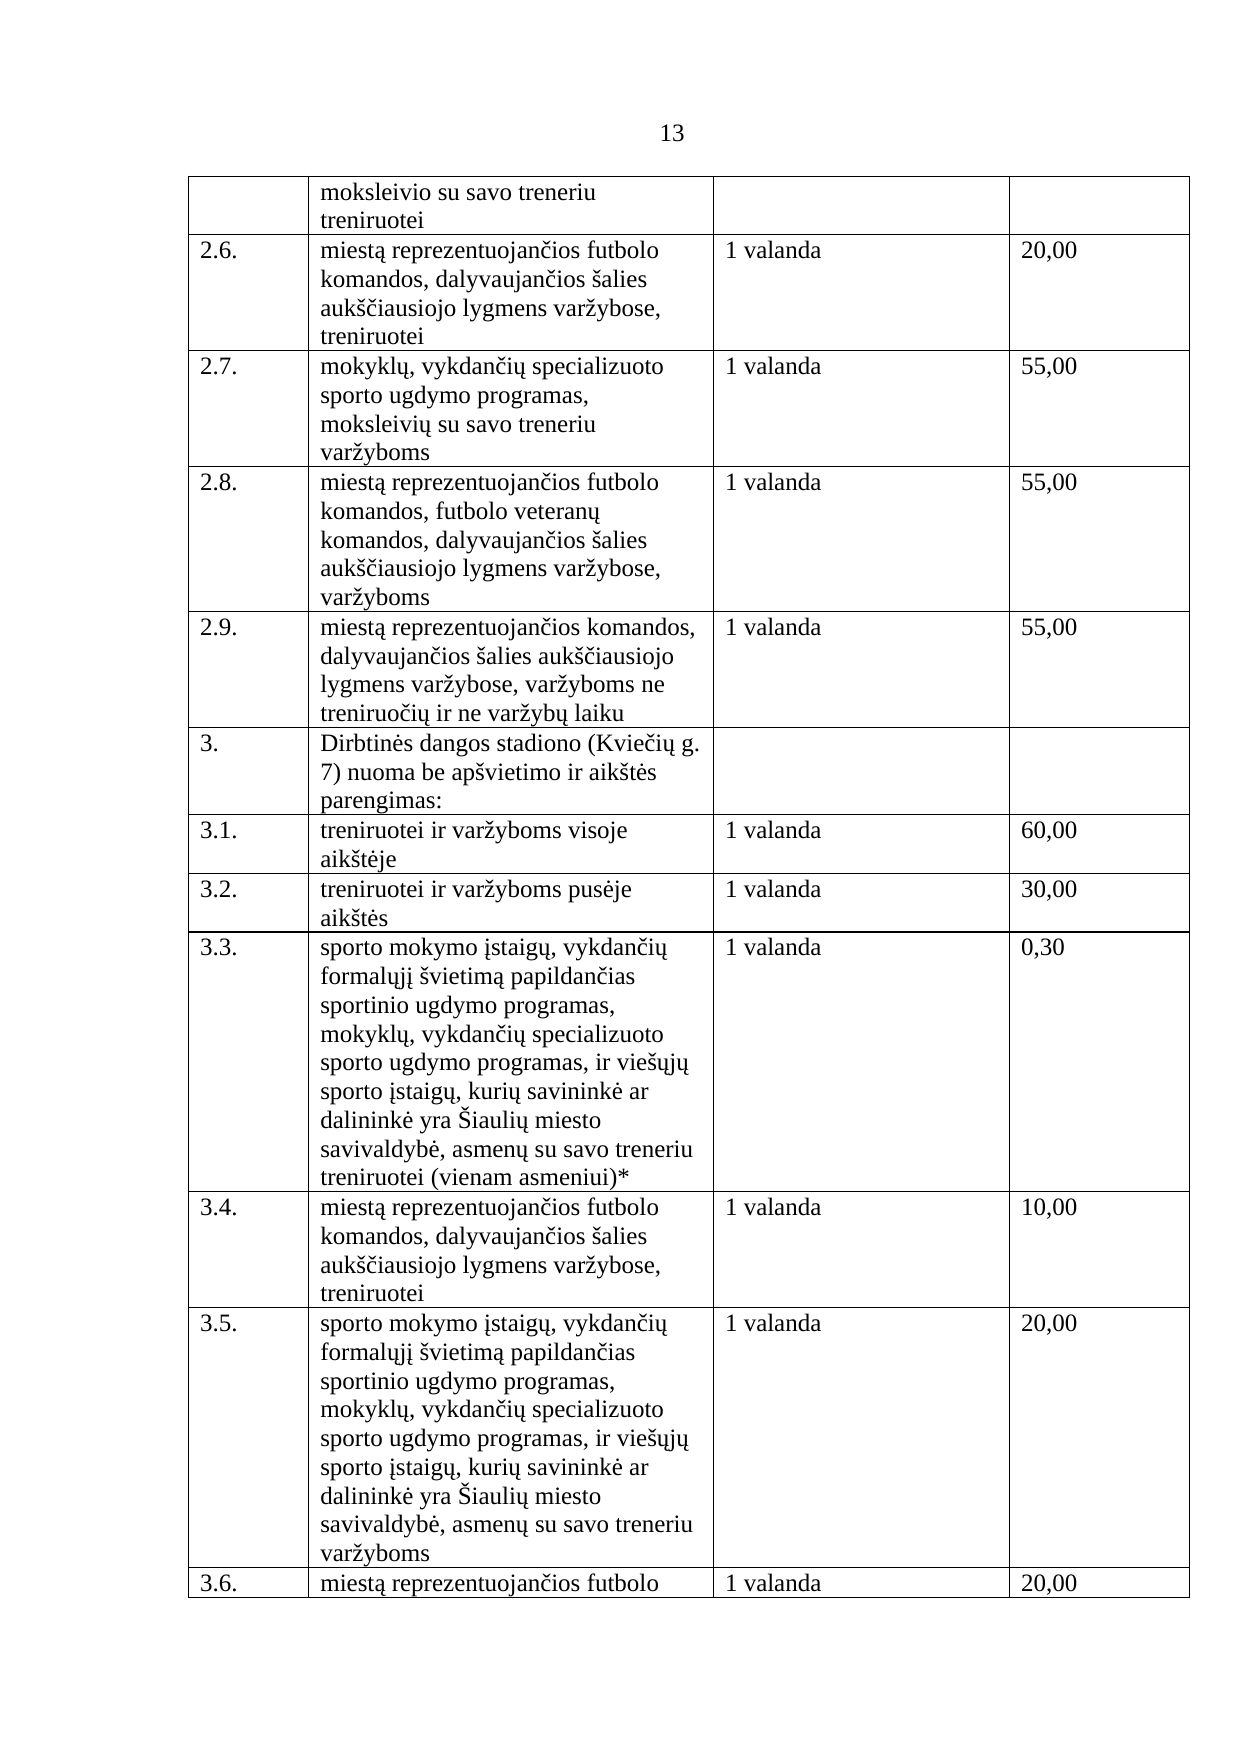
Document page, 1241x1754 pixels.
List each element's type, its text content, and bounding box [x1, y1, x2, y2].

table_cell treniruotei ir varžyboms pusėje aikštės [309, 874, 713, 931]
table_cell miestą reprezentuojančios futbolo komandos, dalyvaujančios šalies aukščiausiojo lygmens varžybose, treniruotei [309, 235, 713, 350]
table_cell 20,00 [1010, 235, 1189, 350]
table_cell 3. [189, 728, 308, 814]
table_cell sporto mokymo įstaigų, vykdančių formalųjį švietimą papildančias sportinio ugdymo programas, mokyklų, vykdančių specializuoto sporto ugdymo programas, ir viešųjų sporto įstaigų, kurių savininkė ar dalininkė yra Šiaulių miesto savivaldybė, asmenų su savo treneriu treniruotei (vienam asmeniui)* [309, 933, 713, 1191]
table_cell 1 valanda [714, 351, 1009, 466]
table_cell 1 valanda [714, 933, 1009, 1191]
table_cell 3.2. [189, 874, 308, 931]
table_cell [189, 177, 308, 234]
table_cell miestą reprezentuojančios futbolo komandos, futbolo veteranų komandos, dalyvaujančios šalies aukščiausiojo lygmens varžybose, varžyboms [309, 467, 713, 611]
table_cell 60,00 [1010, 815, 1189, 873]
table_cell 3.1. [189, 815, 308, 873]
table_cell mokyklų, vykdančių specializuoto sporto ugdymo programas, moksleivių su savo treneriu varžyboms [309, 351, 713, 466]
table_cell 1 valanda [714, 1568, 1009, 1597]
table_cell moksleivio su savo treneriu treniruotei [309, 177, 713, 234]
table_cell treniruotei ir varžyboms visoje aikštėje [309, 815, 713, 873]
table_cell 30,00 [1010, 874, 1189, 931]
table_cell 3.5. [189, 1308, 308, 1567]
table_cell 3.6. [189, 1568, 308, 1597]
table_cell [1010, 177, 1189, 234]
table_cell 2.7. [189, 351, 308, 466]
table_cell [714, 177, 1009, 234]
table_cell 55,00 [1010, 612, 1189, 727]
table_cell 1 valanda [714, 1308, 1009, 1567]
table_cell 2.9. [189, 612, 308, 727]
table_cell 55,00 [1010, 351, 1189, 466]
table_cell 55,00 [1010, 467, 1189, 611]
table_cell miestą reprezentuojančios futbolo [309, 1568, 713, 1597]
table_cell miestą reprezentuojančios komandos, dalyvaujančios šalies aukščiausiojo lygmens varžybose, varžyboms ne treniruočių ir ne varžybų laiku [309, 612, 713, 727]
table_cell 1 valanda [714, 235, 1009, 350]
table_cell 3.3. [189, 933, 308, 1191]
table_cell 1 valanda [714, 467, 1009, 611]
table_cell [1010, 728, 1189, 814]
table_cell 10,00 [1010, 1192, 1189, 1307]
table_cell 1 valanda [714, 815, 1009, 873]
table_cell 2.8. [189, 467, 308, 611]
table_cell 1 valanda [714, 874, 1009, 931]
table_cell 2.6. [189, 235, 308, 350]
table_cell miestą reprezentuojančios futbolo komandos, dalyvaujančios šalies aukščiausiojo lygmens varžybose, treniruotei [309, 1192, 713, 1307]
table_cell 20,00 [1010, 1568, 1189, 1597]
table_cell [714, 728, 1009, 814]
table_cell 1 valanda [714, 612, 1009, 727]
table_cell Dirbtinės dangos stadiono (Kviečių g. 7) nuoma be apšvietimo ir aikštės parengimas: [309, 728, 713, 814]
table_cell 20,00 [1010, 1308, 1189, 1567]
table_cell 0,30 [1010, 933, 1189, 1191]
table_cell sporto mokymo įstaigų, vykdančių formalųjį švietimą papildančias sportinio ugdymo programas, mokyklų, vykdančių specializuoto sporto ugdymo programas, ir viešųjų sporto įstaigų, kurių savininkė ar dalininkė yra Šiaulių miesto savivaldybė, asmenų su savo treneriu varžyboms [309, 1308, 713, 1567]
table_cell 3.4. [189, 1192, 308, 1307]
table_cell 1 valanda [714, 1192, 1009, 1307]
